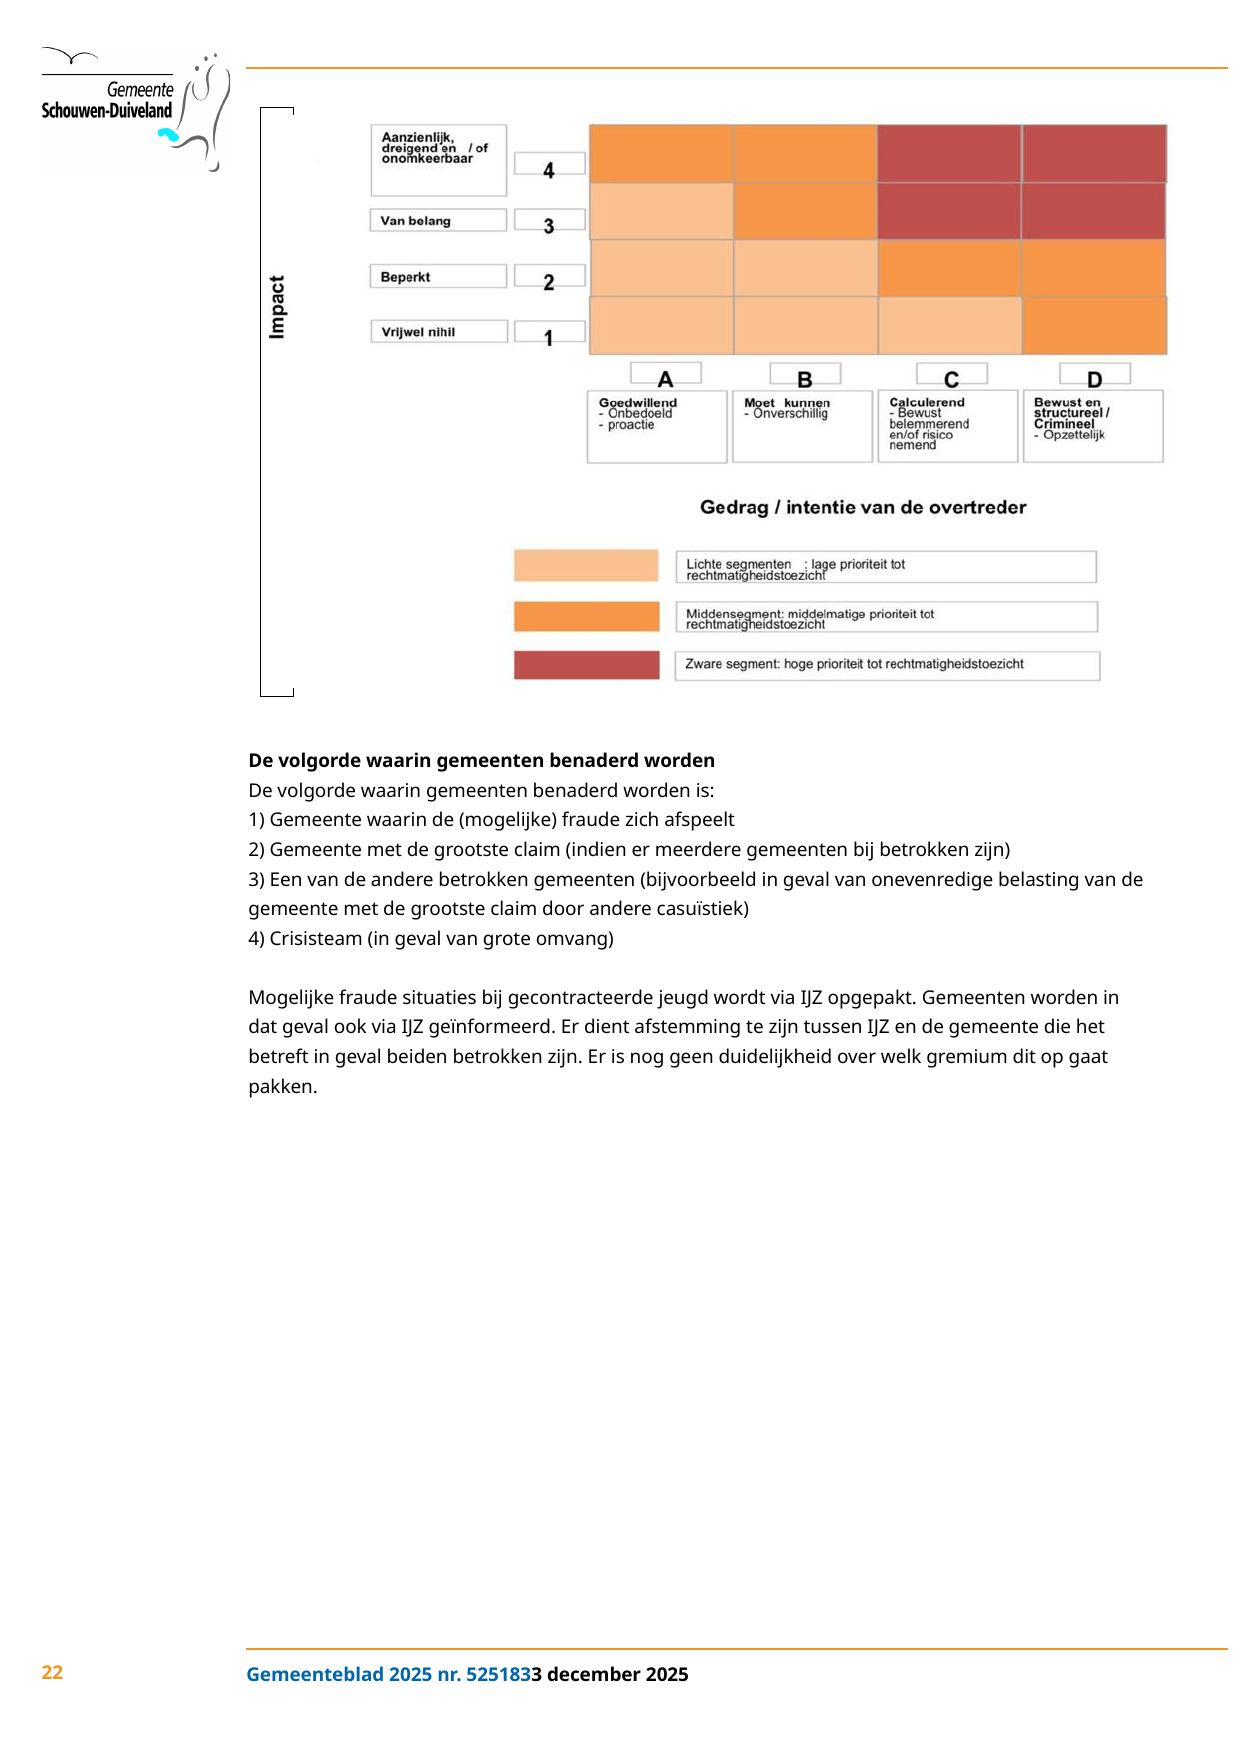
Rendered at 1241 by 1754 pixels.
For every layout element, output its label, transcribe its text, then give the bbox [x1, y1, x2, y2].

text 3) Een van de andere betrokken gemeenten (bijvoorbeeld in geval van onevenredige belasting van de gemeente met de grootste claim door andere casuïstiek) [248, 866, 1152, 921]
text De volgorde waarin gemeenten benaderd worden [248, 747, 1152, 773]
text 2) Gemeente met de grootste claim (indien er meerdere gemeenten bij betrokken zijn) [248, 836, 1152, 862]
picture [41, 47, 231, 172]
text De volgorde waarin gemeenten benaderd worden is: [248, 777, 1152, 803]
text Mogelijke fraude situaties bij gecontracteerde jeugd wordt via IJZ opgepakt. Gemeenten worden in dat geval ook via IJZ geïnformeerd. Er dient afstemming te zijn tussen IJZ en de gemeente die het betreft in geval beiden betrokken zijn. Er is nog geen duidelijkheid over welk gremium dit op gaat pakken. [248, 984, 1152, 1098]
picture [268, 115, 1173, 688]
text 4) Crisisteam (in geval van grote omvang) [248, 925, 1152, 951]
text 1) Gemeente waarin de (mogelijke) fraude zich afspeelt [248, 807, 1152, 832]
